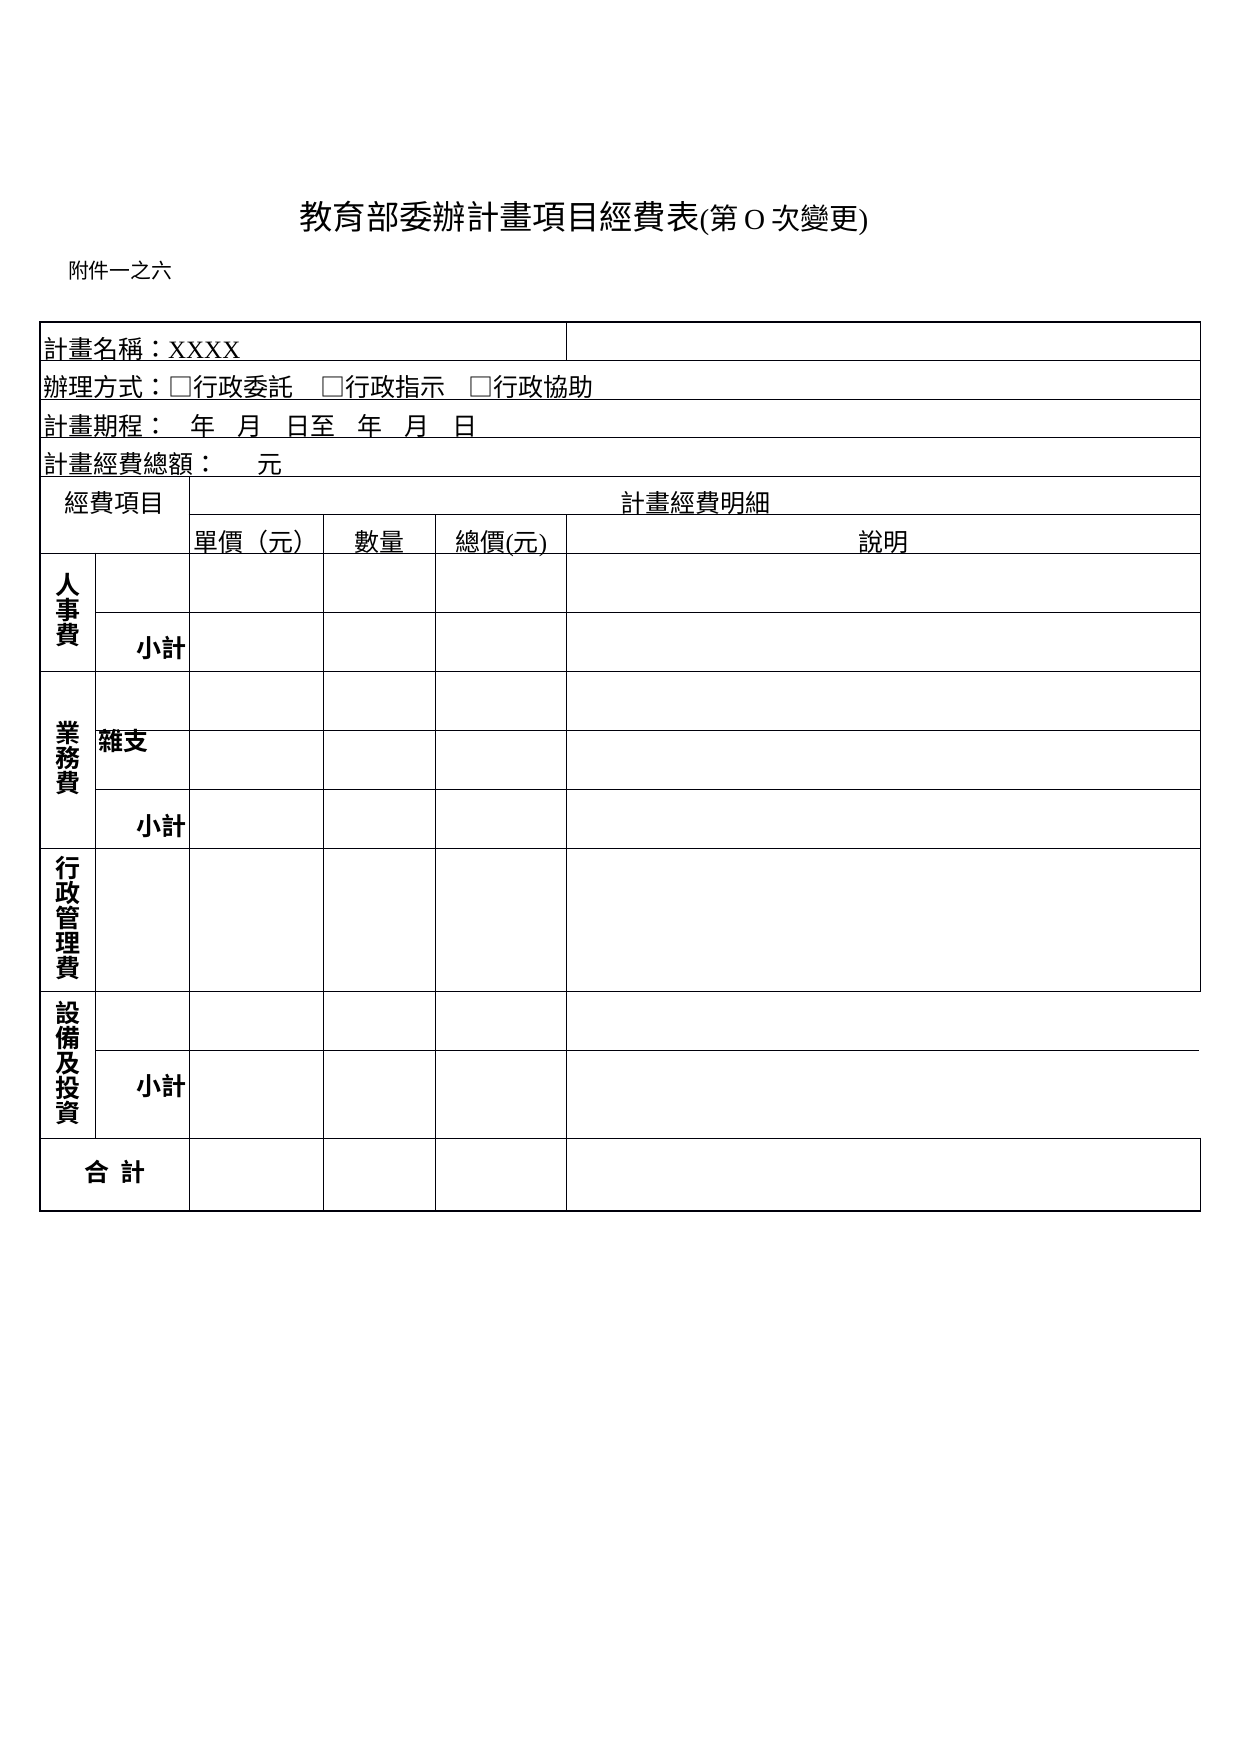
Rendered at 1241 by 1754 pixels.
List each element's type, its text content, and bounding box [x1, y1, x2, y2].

table_cell [189, 171, 211, 246]
table_cell [96, 992, 189, 1049]
table_cell [338, 246, 463, 321]
table_cell [567, 790, 1200, 848]
table_cell [436, 731, 566, 789]
table_cell [324, 672, 435, 730]
table_cell [324, 613, 435, 671]
table_cell [436, 672, 566, 730]
table_cell [567, 554, 1200, 612]
table_cell [436, 1051, 566, 1137]
table_cell 計畫經費總額： 元 [41, 438, 1200, 476]
table_cell 單價（元） [190, 515, 323, 553]
table_cell [190, 1051, 323, 1137]
table_cell 辦理方式：□行政委託 □行政指示 □行政協助 [41, 361, 1200, 398]
table_cell [324, 790, 435, 848]
table_cell [40, 246, 96, 321]
table_header [463, 96, 669, 171]
table_cell [190, 672, 323, 730]
table_cell [96, 849, 189, 991]
table_cell [567, 1139, 1200, 1210]
table_cell 經費項目 [41, 477, 189, 553]
table_cell [567, 731, 1200, 789]
table_cell [190, 554, 323, 612]
table_cell 小計 [96, 1051, 189, 1137]
table_cell [567, 323, 1200, 360]
table_header [669, 96, 1200, 171]
table_cell [190, 790, 323, 848]
table_cell 教育部委辦計畫項目經費表(第O次變更) [211, 171, 923, 246]
table_cell 設 備 及 投 資 [41, 992, 95, 1137]
table_cell [189, 246, 211, 321]
table_cell [190, 731, 323, 789]
table_cell [211, 246, 323, 321]
table_cell [324, 992, 435, 1049]
table_cell 業 務 費 [41, 672, 95, 848]
table_cell [40, 171, 96, 246]
table_cell [567, 992, 1200, 1049]
table_cell [96, 304, 189, 321]
table_header [211, 96, 338, 171]
table_cell 小計 [96, 613, 189, 671]
table_cell [96, 672, 189, 730]
table_cell [96, 554, 189, 612]
table_cell [436, 849, 566, 991]
table_cell 計畫經費明細 [190, 477, 1200, 514]
table_header [40, 96, 96, 171]
table_cell 數量 [324, 515, 435, 553]
table_cell [436, 1139, 566, 1210]
table_cell [567, 1050, 1200, 1137]
table_cell 行 政 管 理 費 [41, 849, 95, 991]
table_cell [436, 992, 566, 1049]
table_cell 總價(元) [436, 515, 566, 553]
table_cell 計畫名稱：XXXX [41, 323, 566, 360]
table_cell [669, 246, 1200, 321]
table_cell [923, 171, 1200, 246]
table_cell 雜支 [96, 731, 189, 789]
table_cell 合 計 [41, 1139, 189, 1210]
table_cell [96, 171, 189, 246]
table_cell [323, 246, 338, 321]
table_cell [324, 849, 435, 991]
table_cell [436, 613, 566, 671]
table_cell [324, 554, 435, 612]
table_cell [190, 613, 323, 671]
table_cell [436, 790, 566, 848]
table_cell [463, 246, 669, 321]
table_cell [324, 1051, 435, 1137]
table_header [96, 96, 189, 171]
table_cell 計畫期程： 年 月 日至 年 月 日 [41, 400, 1200, 437]
table_cell [324, 1139, 435, 1210]
table_header [338, 96, 463, 171]
table_cell 人 事 費 [41, 554, 95, 671]
table_cell [190, 992, 323, 1049]
table_cell [567, 613, 1200, 671]
table_cell [324, 731, 435, 789]
table_cell 說明 [567, 515, 1200, 553]
table_cell [567, 672, 1200, 730]
table_cell [436, 554, 566, 612]
table_cell 小計 [96, 790, 189, 848]
table_header [189, 96, 211, 171]
table_cell [190, 1139, 323, 1210]
table_cell [567, 849, 1200, 991]
table_cell [190, 849, 323, 991]
